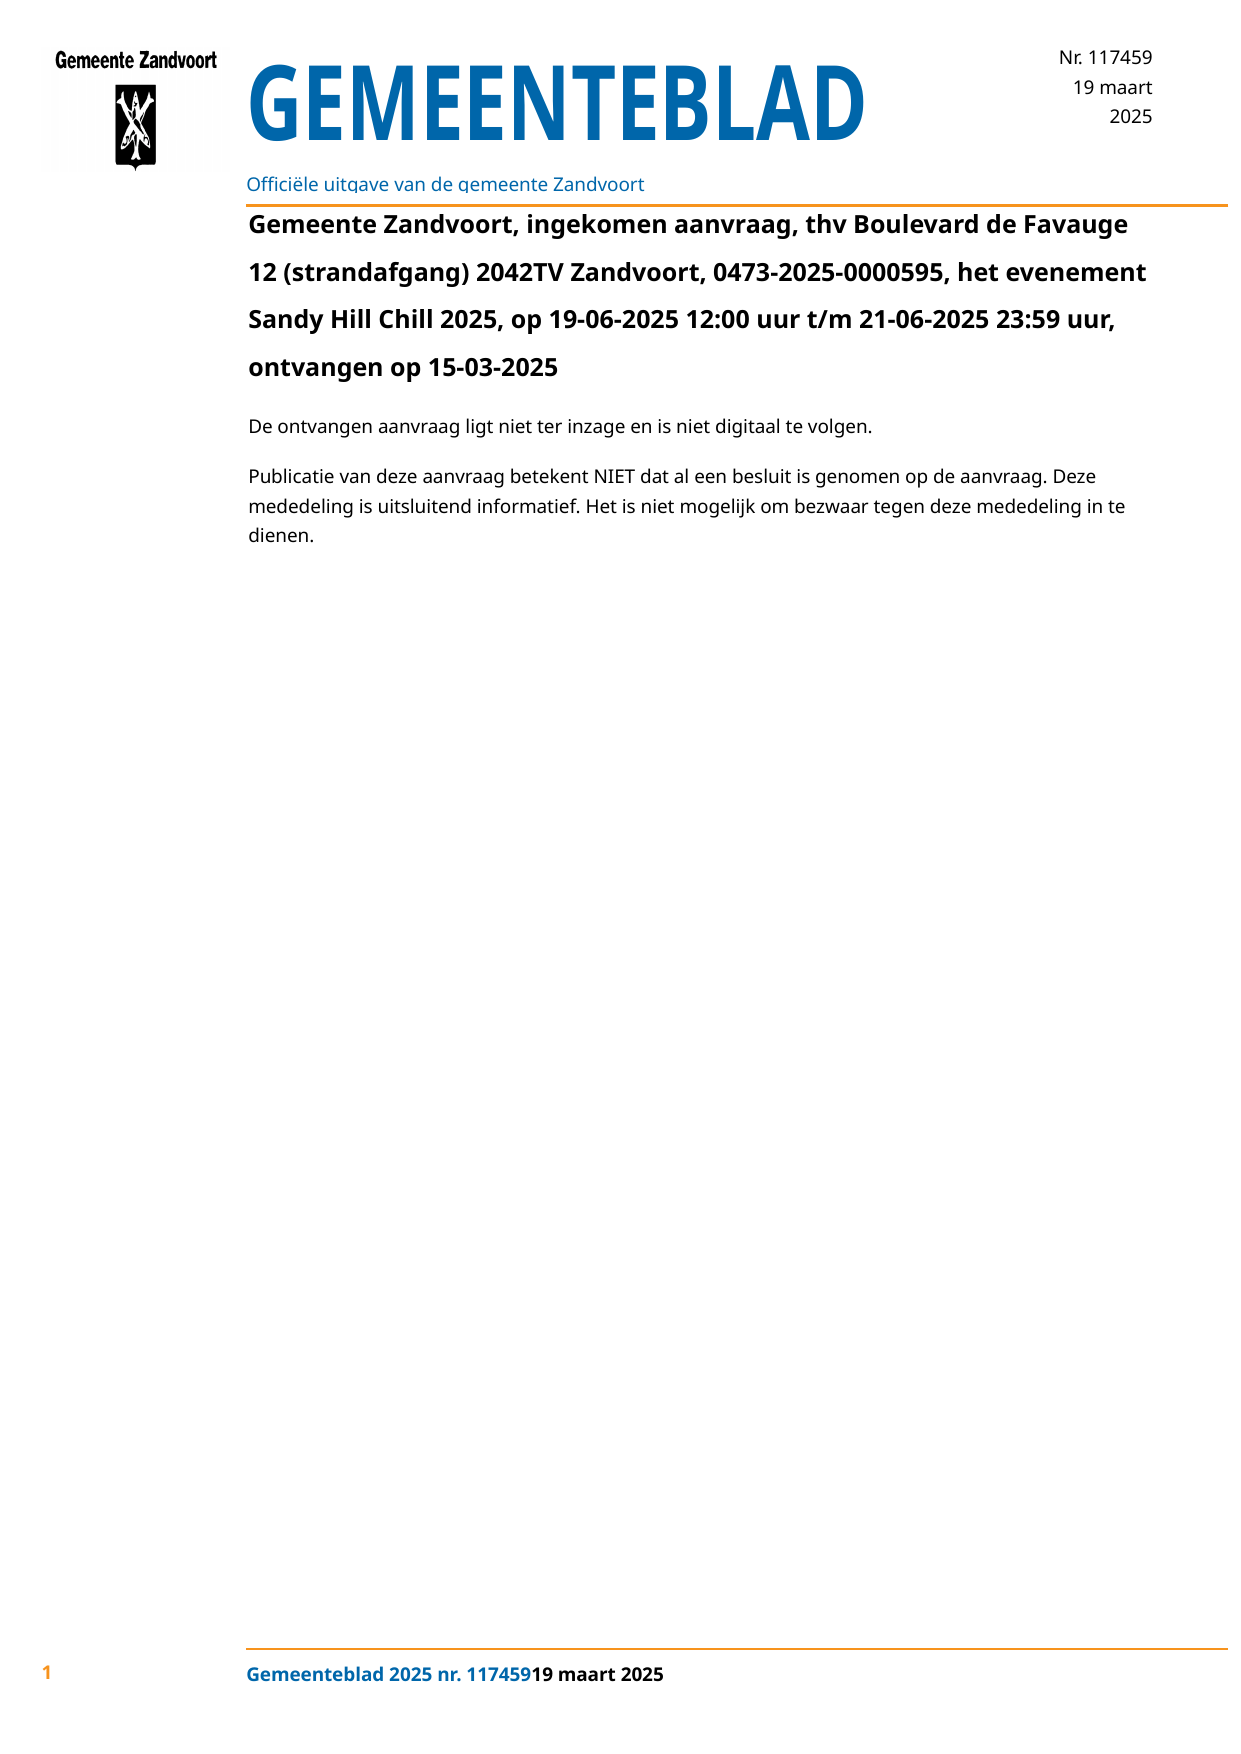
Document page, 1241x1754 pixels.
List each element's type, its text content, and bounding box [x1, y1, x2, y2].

text De ontvangen aanvraag ligt niet ter inzage en is niet digitaal te volgen. [248, 413, 1152, 439]
picture [41, 47, 231, 172]
text Publicatie van deze aanvraag betekent NIET dat al een besluit is genomen op de aanvraag. Deze mededeling is uitsluitend informatief. Het is niet mogelijk om bezwaar tegen deze mededeling in te dienen. [248, 463, 1152, 548]
text Gemeente Zandvoort, ingekomen aanvraag, thv Boulevard de Favauge 12 (strandafgang) 2042TV Zandvoort, 0473-2025-0000595, het evenement Sandy Hill Chill 2025, op 19-06-2025 12:00 uur t/m 21-06-2025 23:59 uur, ontvangen op 15-03-2025 [248, 207, 1152, 384]
